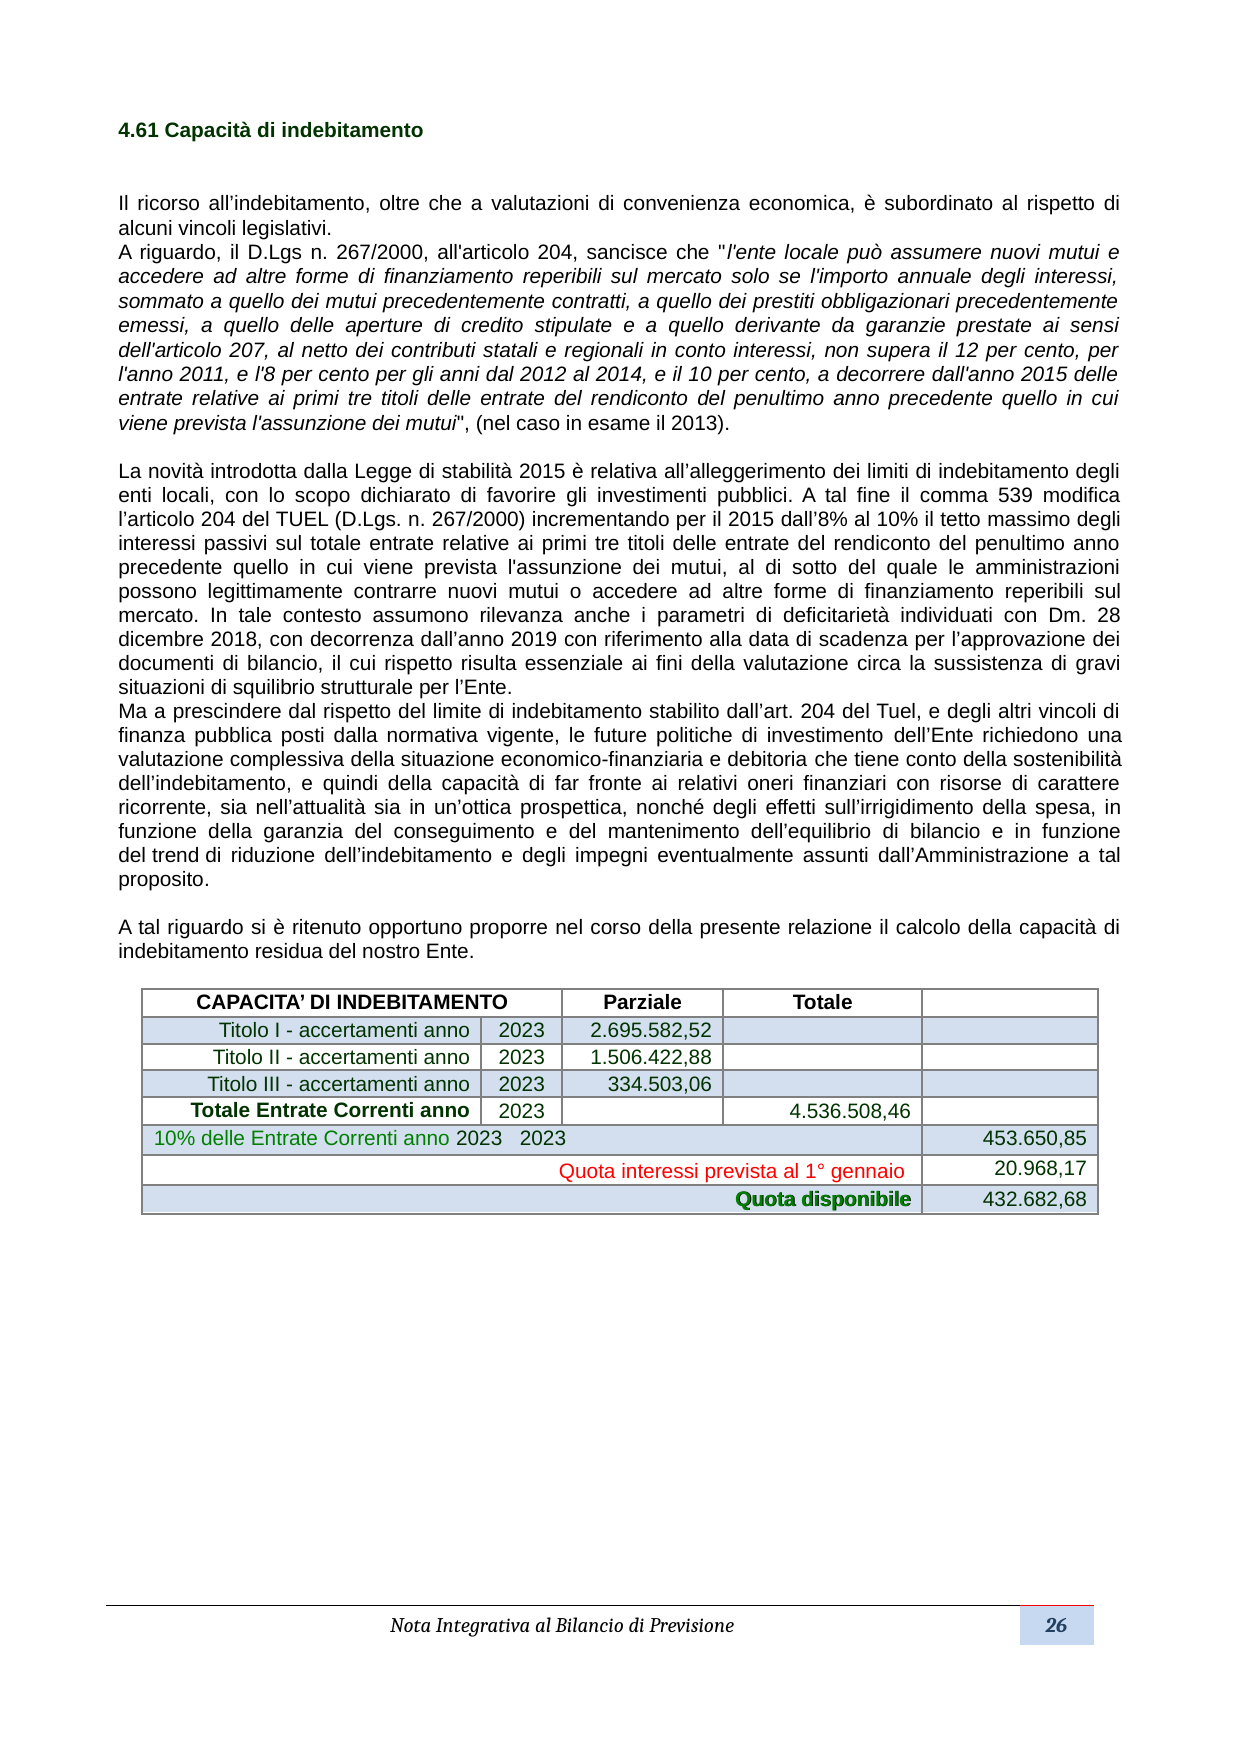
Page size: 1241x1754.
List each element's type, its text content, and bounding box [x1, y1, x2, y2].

table_cell Quota disponibile [143, 1186, 921, 1212]
table_cell [724, 1071, 921, 1096]
table_cell 453.650,85 [923, 1126, 1097, 1154]
table_cell Totale Entrate Correnti anno [143, 1098, 480, 1124]
table_cell Quota interessi prevista al 1° gennaio [143, 1156, 921, 1184]
text A riguardo, il D.Lgs n. 267/2000, all'articolo 204, sancisce che "l'ente locale può assumere nuovi mutui e accedere ad altre forme di finanziamento reperibili sul mercato solo se l'importo annuale degli interessi, sommato a quello dei mutui precedentemente contratti, a quello dei prestiti obbligazionari precedentemente emessi, a quello delle aperture di credito stipulate e a quello derivante da garanzie prestate ai sensi dell'articolo 207, al netto dei contributi statali e regionali in conto interessi, non supera il 12 per cento, per l'anno 2011, e l'8 per cento per gli anni dal 2012 al 2014, e il 10 per cento, a decorrere dall'anno 2015 delle entrate relative ai primi tre titoli delle entrate del rendiconto del penultimo anno precedente quello in cui viene prevista l'assunzione dei mutui", (nel caso in esame il 2013). [118, 240, 1122, 434]
table_header CAPACITA’ DI INDEBITAMENTO [143, 990, 561, 1016]
table_cell 4.536.508,46 [724, 1098, 921, 1124]
text Il ricorso all’indebitamento, oltre che a valutazioni di convenienza economica, è subordinato al rispetto di alcuni vincoli legislativi. [118, 191, 1122, 239]
table_header Parziale [563, 990, 722, 1016]
table_cell 20.968,17 [923, 1156, 1097, 1184]
table_cell 432.682,68 [923, 1186, 1097, 1212]
table_cell [923, 1071, 1097, 1096]
table_header [923, 990, 1097, 1016]
table_cell [923, 1098, 1097, 1124]
text 4.61 Capacità di indebitamento [118, 118, 1122, 142]
table_header Totale [724, 990, 921, 1016]
table_cell [923, 1018, 1097, 1043]
table_cell 2023 [482, 1018, 561, 1043]
table_cell 10% delle Entrate Correnti anno 2023 2023 [143, 1126, 921, 1154]
table_cell 2023 [482, 1045, 561, 1069]
table_cell Titolo II - accertamenti anno [143, 1045, 480, 1069]
table_cell [923, 1045, 1097, 1069]
table_cell Titolo III - accertamenti anno [143, 1071, 480, 1096]
table_cell 2023 [482, 1071, 561, 1096]
table_cell [724, 1045, 921, 1069]
text La novità introdotta dalla Legge di stabilità 2015 è relativa all’alleggerimento dei limiti di indebitamento degli enti locali, con lo scopo dichiarato di favorire gli investimenti pubblici. A tal fine il comma 539 modifica l’articolo 204 del TUEL (D.Lgs. n. 267/2000) incrementando per il 2015 dall’8% al 10% il tetto massimo degli interessi passivi sul totale entrate relative ai primi tre titoli delle entrate del rendiconto del penultimo anno precedente quello in cui viene prevista l'assunzione dei mutui, al di sotto del quale le amministrazioni possono legittimamente contrarre nuovi mutui o accedere ad altre forme di finanziamento reperibili sul mercato. In tale contesto assumono rilevanza anche i parametri di deficitarietà individuati con Dm. 28 dicembre 2018, con decorrenza dall’anno 2019 con riferimento alla data di scadenza per l’approvazione dei documenti di bilancio, il cui rispetto risulta essenziale ai fini della valutazione circa la sussistenza di gravi situazioni di squilibrio strutturale per l’Ente. [118, 459, 1122, 699]
table_cell Titolo I - accertamenti anno [143, 1018, 480, 1043]
text Ma a prescindere dal rispetto del limite di indebitamento stabilito dall’art. 204 del Tuel, e degli altri vincoli di finanza pubblica posti dalla normativa vigente, le future politiche di investimento dell’Ente richiedono una valutazione complessiva della situazione economico-finanziaria e debitoria che tiene conto della sostenibilità dell’indebitamento, e quindi della capacità di far fronte ai relativi oneri finanziari con risorse di carattere ricorrente, sia nell’attualità sia in un’ottica prospettica, nonché degli effetti sull’irrigidimento della spesa, in funzione della garanzia del conseguimento e del mantenimento dell’equilibrio di bilancio e in funzione del trend di riduzione dell’indebitamento e degli impegni eventualmente assunti dall’Amministrazione a tal proposito. [118, 699, 1122, 891]
table_cell [563, 1098, 722, 1124]
table_cell 2023 [482, 1098, 561, 1124]
table_cell [724, 1018, 921, 1043]
text A tal riguardo si è ritenuto opportuno proporre nel corso della presente relazione il calcolo della capacità di indebitamento residua del nostro Ente. [118, 915, 1122, 963]
table_cell 2.695.582,52 [563, 1018, 722, 1043]
table_cell 1.506.422,88 [563, 1045, 722, 1069]
table_cell 334.503,06 [563, 1071, 722, 1096]
